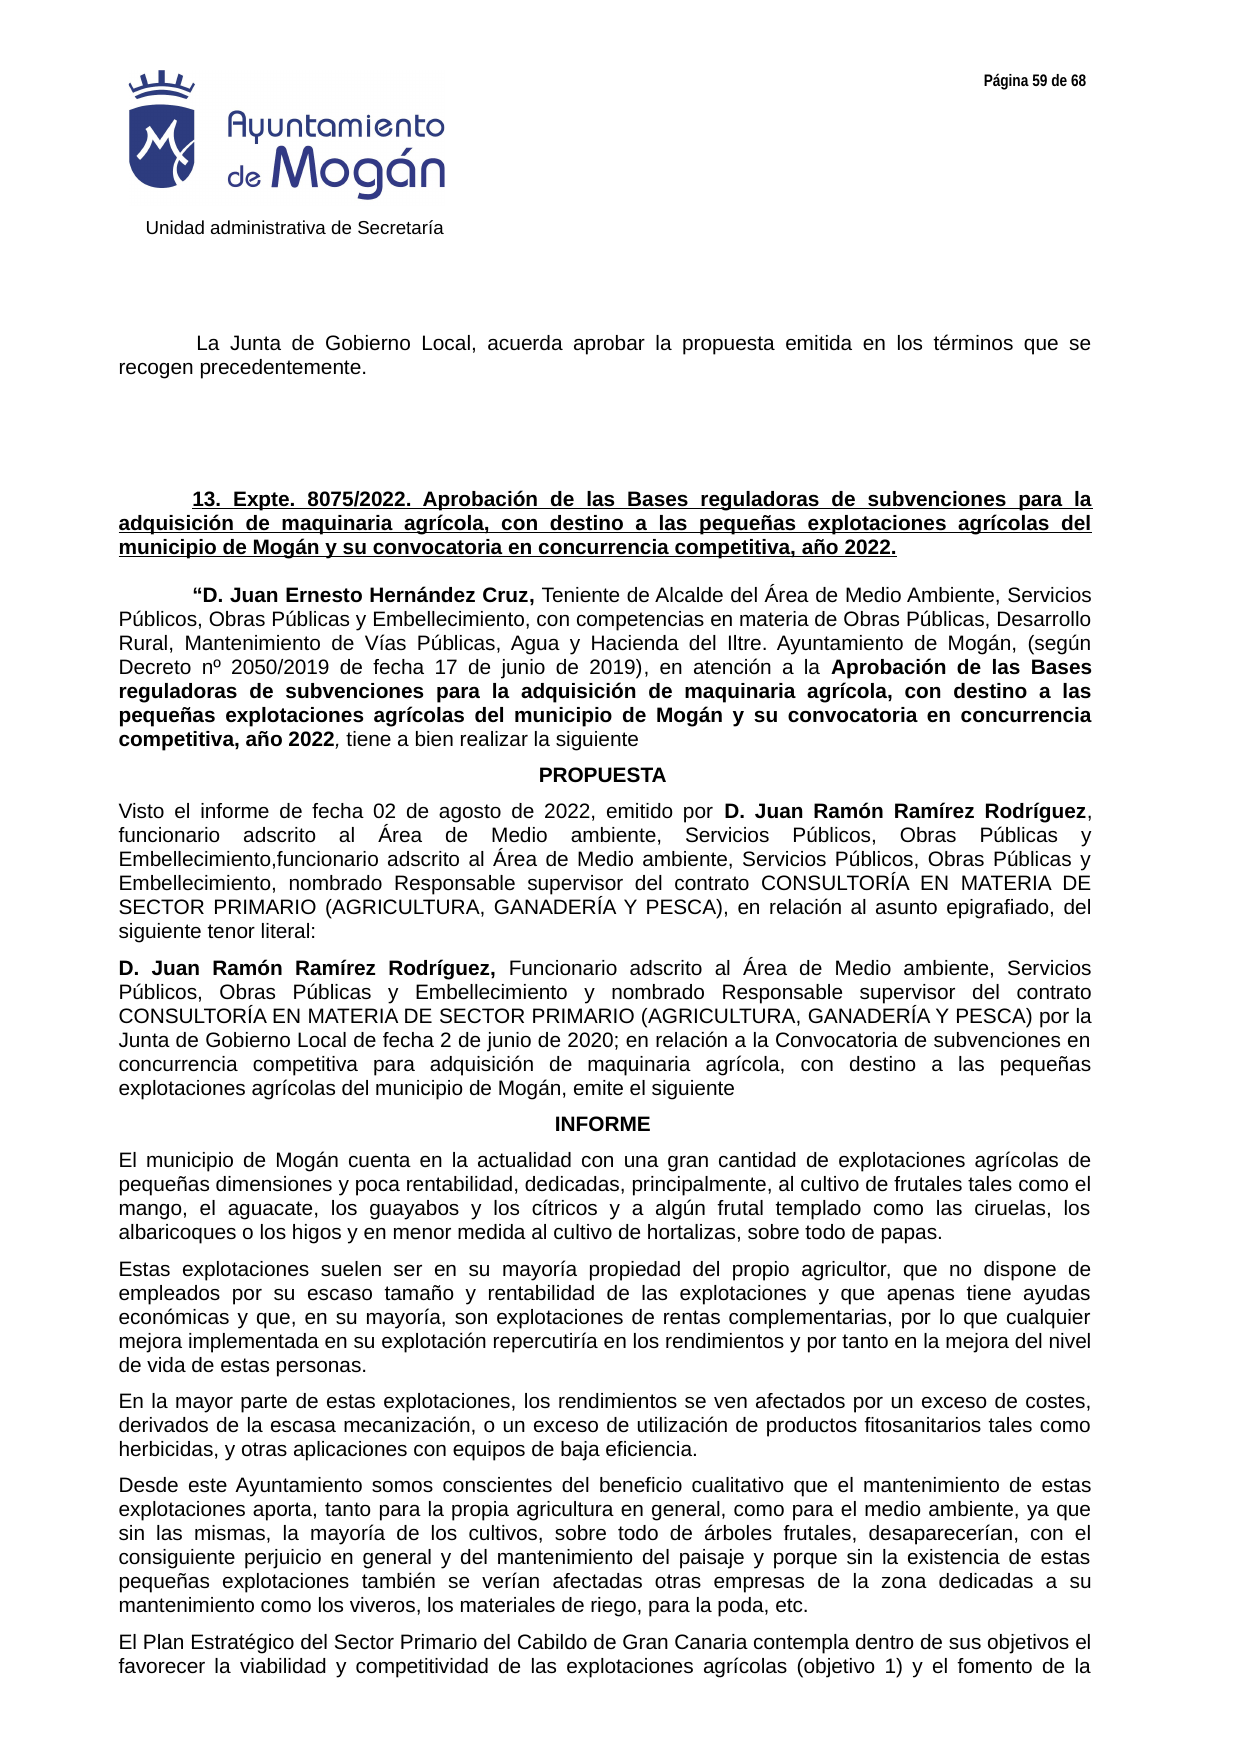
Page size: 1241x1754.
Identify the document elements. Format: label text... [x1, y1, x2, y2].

text INFORME [118, 1112, 1092, 1136]
text Desde este Ayuntamiento somos conscientes del beneficio cualitativo que el mantenimiento de estas explotaciones aporta, tanto para la propia agricultura en general, como para el medio ambiente, ya que sin las mismas, la mayoría de los cultivos, sobre todo de árboles frutales, desaparecerían, con el consiguiente perjuicio en general y del mantenimiento del paisaje y porque sin la existencia de estas pequeñas explotaciones también se verían afectadas otras empresas de la zona dedicadas a su mantenimiento como los viveros, los materiales de riego, para la poda, etc. [118, 1473, 1092, 1617]
text La Junta de Gobierno Local, acuerda aprobar la propuesta emitida en los términos que se recogen precedentemente. [118, 331, 1092, 378]
text D. Juan Ramón Ramírez Rodríguez, Funcionario adscrito al Área de Medio ambiente, Servicios Públicos, Obras Públicas y Embellecimiento y nombrado Responsable supervisor del contrato CONSULTORÍA EN MATERIA DE SECTOR PRIMARIO (AGRICULTURA, GANADERÍA Y PESCA) por la Junta de Gobierno Local de fecha 2 de junio de 2020; en relación a la Convocatoria de subvenciones en concurrencia competitiva para adquisición de maquinaria agrícola, con destino a las pequeñas explotaciones agrícolas del municipio de Mogán, emite el siguiente [118, 956, 1092, 1099]
text “D. Juan Ernesto Hernández Cruz, Teniente de Alcalde del Área de Medio Ambiente, Servicios Públicos, Obras Públicas y Embellecimiento, con competencias en materia de Obras Públicas, Desarrollo Rural, Mantenimiento de Vías Públicas, Agua y Hacienda del Iltre. Ayuntamiento de Mogán, (según Decreto nº 2050/2019 de fecha 17 de junio de 2019), en atención a la Aprobación de las Bases reguladoras de subvenciones para la adquisición de maquinaria agrícola, con destino a las pequeñas explotaciones agrícolas del municipio de Mogán y su convocatoria en concurrencia competitiva, año 2022, tiene a bien realizar la siguiente [118, 583, 1092, 750]
text PROPUESTA [118, 763, 1092, 787]
text El Plan Estratégico del Sector Primario del Cabildo de Gran Canaria contempla dentro de sus objetivos el favorecer la viabilidad y competitividad de las explotaciones agrícolas (objetivo 1) y el fomento de la [118, 1629, 1092, 1677]
text Visto el informe de fecha 02 de agosto de 2022, emitido por D. Juan Ramón Ramírez Rodríguez, funcionario adscrito al Área de Medio ambiente, Servicios Públicos, Obras Públicas y Embellecimiento,funcionario adscrito al Área de Medio ambiente, Servicios Públicos, Obras Públicas y Embellecimiento, nombrado Responsable supervisor del contrato CONSULTORÍA EN MATERIA DE SECTOR PRIMARIO (AGRICULTURA, GANADERÍA Y PESCA), en relación al asunto epigrafiado, del siguiente tenor literal: [118, 799, 1092, 943]
picture [128, 70, 445, 206]
text En la mayor parte de estas explotaciones, los rendimientos se ven afectados por un exceso de costes, derivados de la escasa mecanización, o un exceso de utilización de productos fitosanitarios tales como herbicidas, y otras aplicaciones con equipos de baja eficiencia. [118, 1389, 1092, 1461]
text 13. Expte. 8075/2022. Aprobación de las Bases reguladoras de subvenciones para la adquisición de maquinaria agrícola, con destino a las pequeñas explotaciones agrícolas del [118, 487, 1092, 532]
text Estas explotaciones suelen ser en su mayoría propiedad del propio agricultor, que no dispone de empleados por su escaso tamaño y rentabilidad de las explotaciones y que apenas tiene ayudas económicas y que, en su mayoría, son explotaciones de rentas complementarias, por lo que cualquier mejora implementada en su explotación repercutiría en los rendimientos y por tanto en la mejora del nivel de vida de estas personas. [118, 1257, 1092, 1376]
text municipio de Mogán y su convocatoria en concurrencia competitiva, año 2022. [118, 533, 1092, 559]
text El municipio de Mogán cuenta en la actualidad con una gran cantidad de explotaciones agrícolas de pequeñas dimensiones y poca rentabilidad, dedicadas, principalmente, al cultivo de frutales tales como el mango, el aguacate, los guayabos y los cítricos y a algún frutal templado como las ciruelas, los albaricoques o los higos y en menor medida al cultivo de hortalizas, sobre todo de papas. [118, 1148, 1092, 1244]
